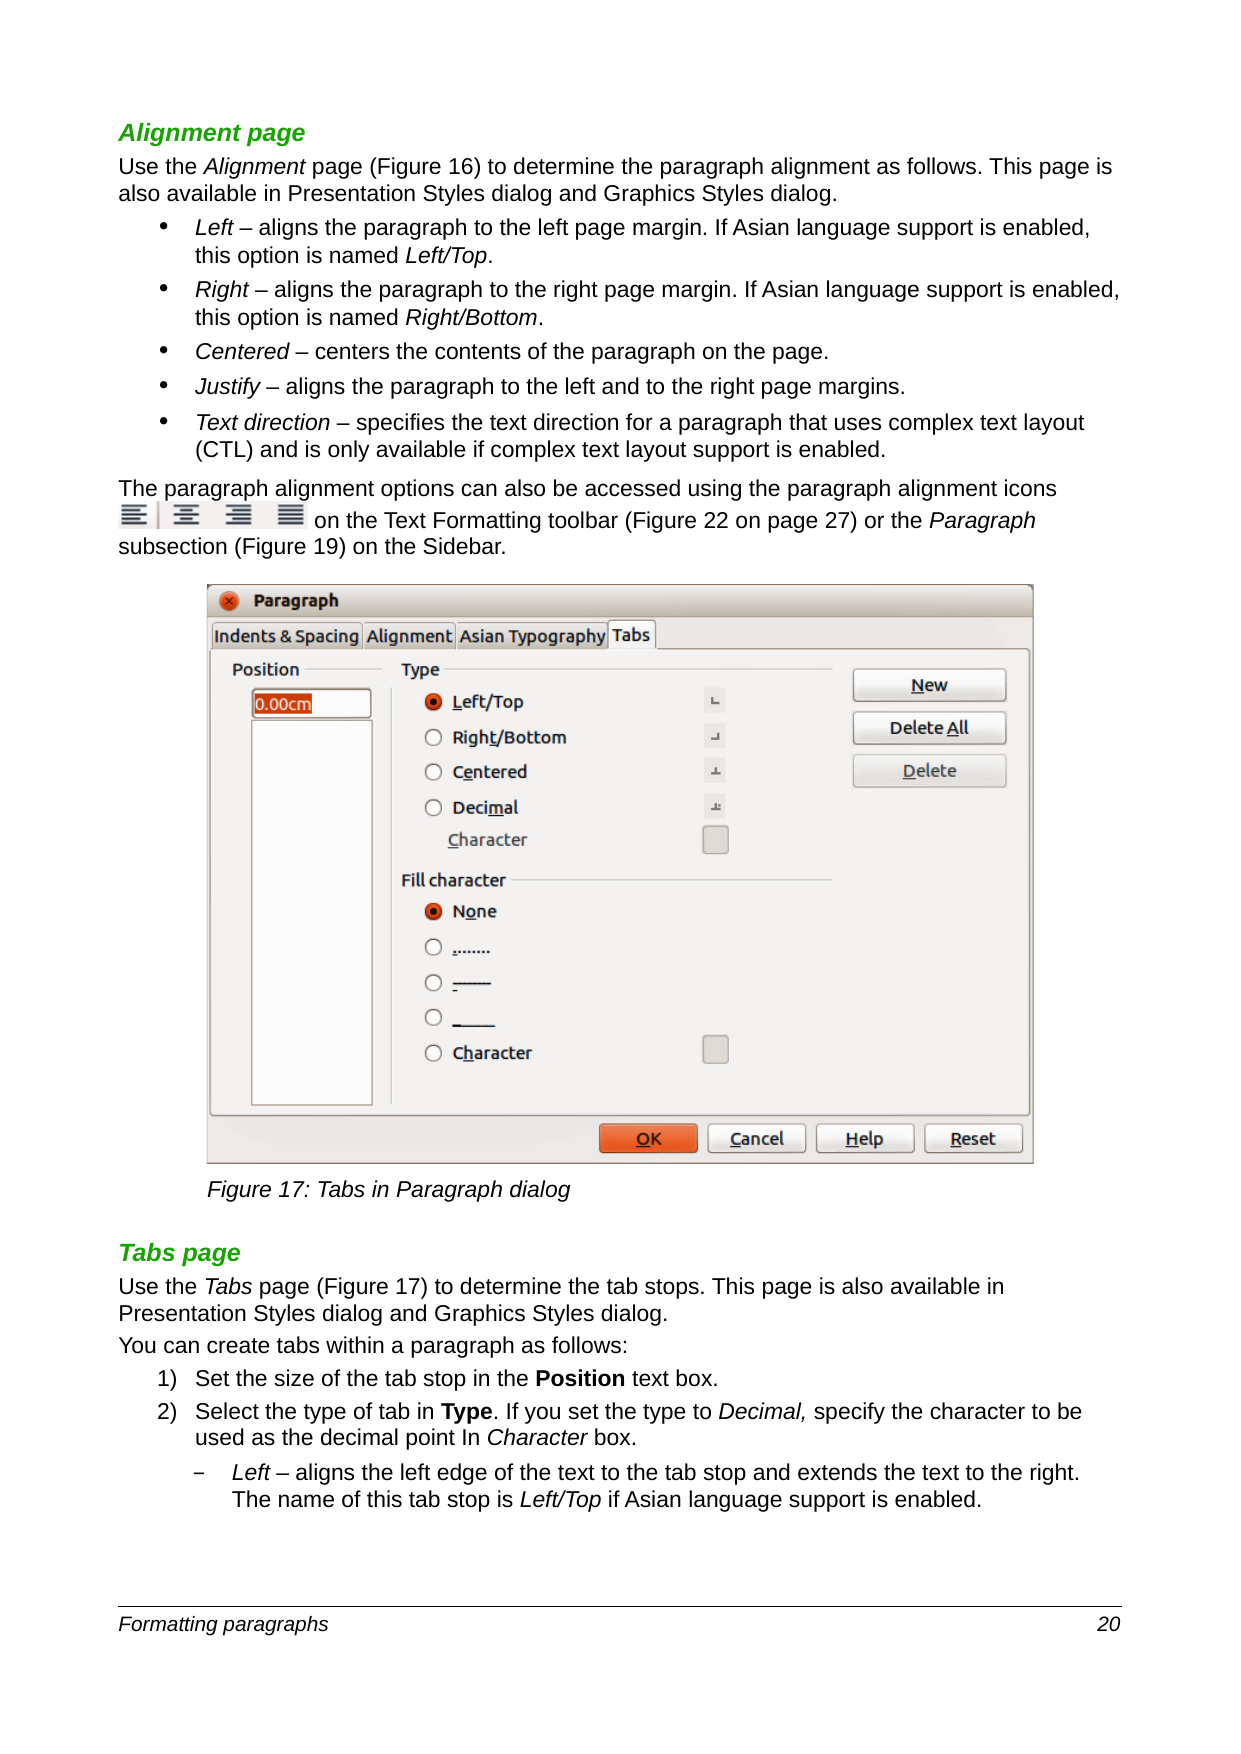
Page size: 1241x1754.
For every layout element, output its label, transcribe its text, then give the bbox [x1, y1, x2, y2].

list Use the Alignment page (Figure 16) to determine the paragraph alignment as follows. This page is also available in Presentation Styles dialog and Graphics Styles dialog. [118, 153, 1122, 206]
list Set the size of the tab stop in the Position text box. [177, 1365, 1122, 1392]
list Centered – centers the contents of the paragraph on the page. [156, 336, 1122, 365]
list Use the Tabs page (Figure 17) to determine the tab stops. This page is also available in Presentation Styles dialog and Graphics Styles dialog. [118, 1273, 1122, 1326]
list You can create tabs within a paragraph as follows: [118, 1332, 1122, 1359]
text The paragraph alignment options can also be accessed using the paragraph alignment icons on the Text Formatting toolbar (Figure 22 on page 27) or the Paragraph subsection (Figure 19) on the Sidebar. [118, 475, 1122, 559]
list Select the type of tab in Type. If you set the type to Decimal, specify the character to be used as the decimal point In Character box. [177, 1398, 1122, 1451]
picture [118, 501, 308, 529]
list Justify – aligns the paragraph to the left and to the right page margins. [156, 371, 1122, 401]
text Figure 17: Tabs in Paragraph dialog [207, 1176, 1033, 1203]
subtitle Alignment page [118, 118, 1122, 147]
subtitle Tabs page [118, 1238, 1122, 1267]
list Left – aligns the left edge of the text to the tab stop and extends the text to the right. The name of this tab stop is Left/Top if Asian language support is enabled. [193, 1457, 1122, 1512]
list Left – aligns the paragraph to the left page margin. If Asian language support is enabled, this option is named Left/Top. [156, 212, 1122, 268]
list Text direction – specifies the text direction for a paragraph that uses complex text layout (CTL) and is only available if complex text layout support is enabled. [156, 407, 1122, 462]
picture [206, 584, 1034, 1164]
list Right – aligns the paragraph to the right page margin. If Asian language support is enabled, this option is named Right/Bottom. [156, 274, 1122, 330]
